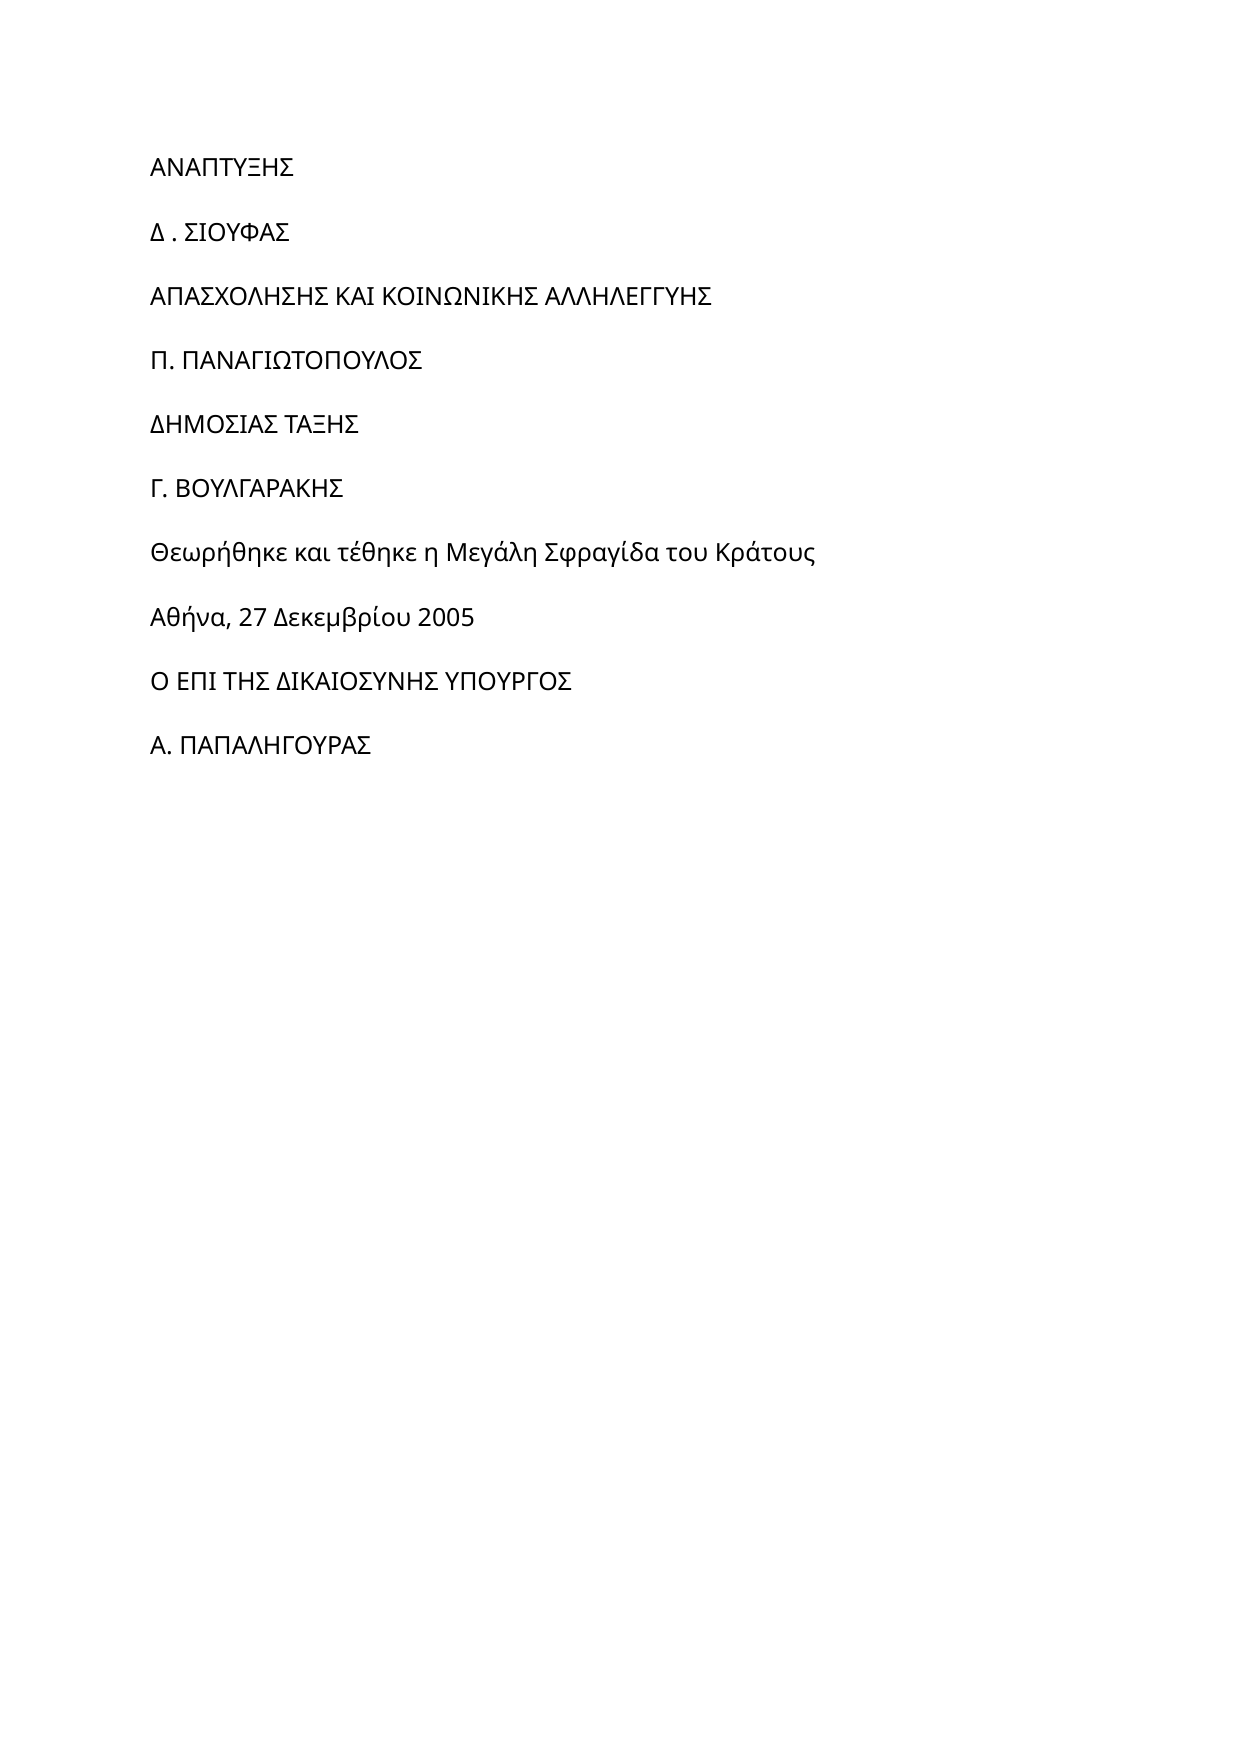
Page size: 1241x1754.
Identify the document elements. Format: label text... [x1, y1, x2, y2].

text Δ . ΣΙΟΥΦΑΣ [150, 214, 1090, 248]
text Αθήνα, 27 Δεκεμβρίου 2005 [150, 599, 1090, 633]
text Α. ΠΑΠΑΛΗΓΟΥΡΑΣ [150, 727, 1090, 762]
text ΑΠΑΣΧΟΛΗΣΗΣ ΚΑΙ ΚΟΙΝΩΝΙΚΗΣ ΑΛΛΗΛΕΓΓΥΗΣ [150, 278, 1090, 312]
text Π. ΠΑΝΑΓΙΩΤΟΠΟΥΛΟΣ [150, 342, 1090, 377]
text ΑΝΑΠΤΥΞΗΣ [150, 150, 1090, 184]
text Θεωρήθηκε και τέθηκε η Μεγάλη Σφραγίδα του Κράτους [150, 535, 1090, 569]
text ΔΗΜΟΣΙΑΣ ΤΑΞΗΣ [150, 407, 1090, 441]
text Ο ΕΠΙ ΤΗΣ ΔΙΚΑΙΟΣΥΝΗΣ ΥΠΟΥΡΓΟΣ [150, 663, 1090, 697]
text Γ. ΒΟΥΛΓΑΡΑΚΗΣ [150, 471, 1090, 505]
